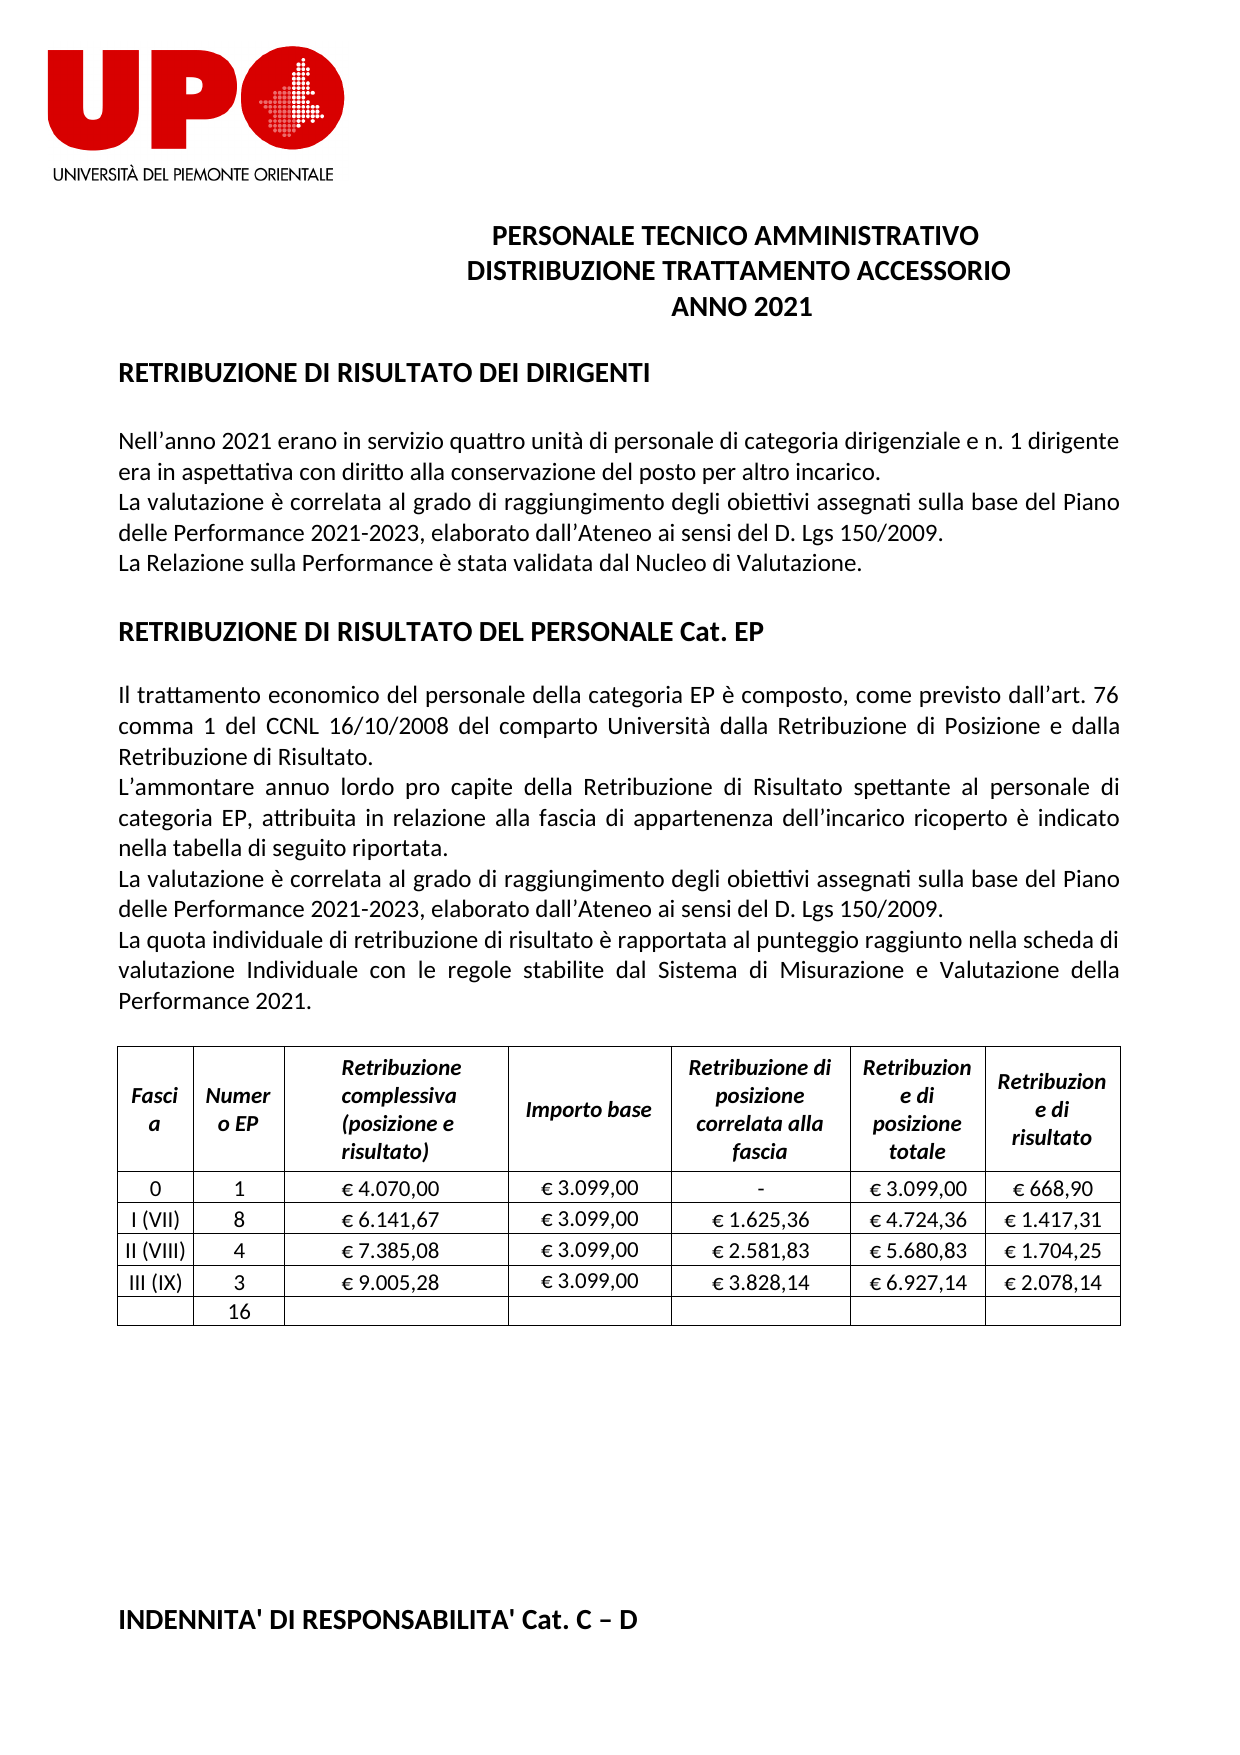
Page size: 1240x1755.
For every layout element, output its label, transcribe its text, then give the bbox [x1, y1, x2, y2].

text La Relazione sulla Performance è stata validata dal Nucleo di Valutazione. [118, 547, 1121, 578]
text ANNO 2021 [356, 288, 1121, 323]
table_cell € 6.141,67 [334, 1203, 508, 1233]
text L’ammontare annuo lordo pro capite della Retribuzione di Risultato spettante al personale di categoria EP, attribuita in relazione alla fascia di appartenenza dell’incarico ricoperto è indicato nella tabella di seguito riportata. [118, 771, 1121, 863]
table_cell € 5.680,83 [851, 1234, 985, 1264]
text PERSONALE TECNICO AMMINISTRATIVO [356, 217, 1121, 252]
table_header Fascia [118, 1047, 193, 1171]
table_cell 4 [194, 1234, 284, 1264]
table_cell [285, 1172, 334, 1202]
table_cell [118, 1297, 193, 1325]
table_cell € 668,90 [986, 1172, 1120, 1202]
text La quota individuale di retribuzione di risultato è rapportata al punteggio raggiunto nella scheda di valutazione Individuale con le regole stabilite dal Sistema di Misurazione e Valutazione della Performance 2021. [118, 924, 1121, 1015]
table_cell € 1.704,25 [986, 1234, 1120, 1264]
table_cell € 3.099,00 [509, 1266, 671, 1296]
table_cell € 4.724,36 [851, 1203, 985, 1233]
table_cell € 3.099,00 [509, 1234, 671, 1264]
text RETRIBUZIONE DI RISULTATO DEI DIRIGENTI [118, 354, 1121, 389]
table_cell [986, 1297, 1120, 1325]
table_header Importo base [509, 1047, 671, 1171]
table_cell - [672, 1172, 850, 1202]
table_header Retribuzione di posizione correlata alla fascia [672, 1047, 850, 1171]
table_cell [285, 1234, 334, 1264]
table_cell € 3.099,00 [509, 1172, 671, 1202]
table_cell € 1.417,31 [986, 1203, 1120, 1233]
table_cell € 9.005,28 [334, 1266, 508, 1296]
table_cell € 3.099,00 [509, 1203, 671, 1233]
table_cell [334, 1297, 508, 1325]
text Il trattamento economico del personale della categoria EP è composto, come previsto dall’art. 76 comma 1 del CCNL 16/10/2008 del comparto Università dalla Retribuzione di Posizione e dalla Retribuzione di Risultato. [118, 679, 1121, 771]
table_cell € 4.070,00 [334, 1172, 508, 1202]
text RETRIBUZIONE DI RISULTATO DEL PERSONALE Cat. EP [118, 613, 1121, 649]
table_cell I (VII) [118, 1203, 193, 1233]
table_cell [851, 1297, 985, 1325]
table_cell 16 [194, 1297, 284, 1325]
table_header Retribuzione di posizione totale [851, 1047, 985, 1171]
text La valutazione è correlata al grado di raggiungimento degli obiettivi assegnati sulla base del Piano delle Performance 2021-2023, elaborato dall’Ateneo ai sensi del D. Lgs 150/2009. [118, 486, 1121, 547]
table_cell [509, 1297, 671, 1325]
table_cell € 3.828,14 [672, 1266, 850, 1296]
table_cell € 7.385,08 [334, 1234, 508, 1264]
table_cell € 1.625,36 [672, 1203, 850, 1233]
text DISTRIBUZIONE TRATTAMENTO ACCESSORIO [356, 252, 1121, 288]
table_header Retribuzione complessiva (posizione e risultato) [334, 1047, 508, 1171]
text INDENNITA' DI RESPONSABILITA' Cat. C – D [118, 1601, 1121, 1636]
table_cell € 3.099,00 [851, 1172, 985, 1202]
table_cell 0 [118, 1172, 193, 1202]
table_cell [285, 1266, 334, 1296]
table_header [285, 1047, 334, 1171]
table_header Retribuzione di risultato [986, 1047, 1120, 1171]
text Nell’anno 2021 erano in servizio quattro unità di personale di categoria dirigenziale e n. 1 dirigente era in aspettativa con diritto alla conservazione del posto per altro incarico. [118, 425, 1121, 486]
table_header Numero EP [194, 1047, 284, 1171]
table_cell [285, 1297, 334, 1325]
table_cell III (IX) [118, 1266, 193, 1296]
table_cell 1 [194, 1172, 284, 1202]
table_cell € 2.078,14 [986, 1266, 1120, 1296]
table_cell [672, 1297, 850, 1325]
table_cell [285, 1203, 334, 1233]
table_cell € 2.581,83 [672, 1234, 850, 1264]
table_cell 8 [194, 1203, 284, 1233]
table_cell II (VIII) [118, 1234, 193, 1264]
table_cell 3 [194, 1266, 284, 1296]
table_cell € 6.927,14 [851, 1266, 985, 1296]
text La valutazione è correlata al grado di raggiungimento degli obiettivi assegnati sulla base del Piano delle Performance 2021-2023, elaborato dall’Ateneo ai sensi del D. Lgs 150/2009. [118, 863, 1121, 924]
